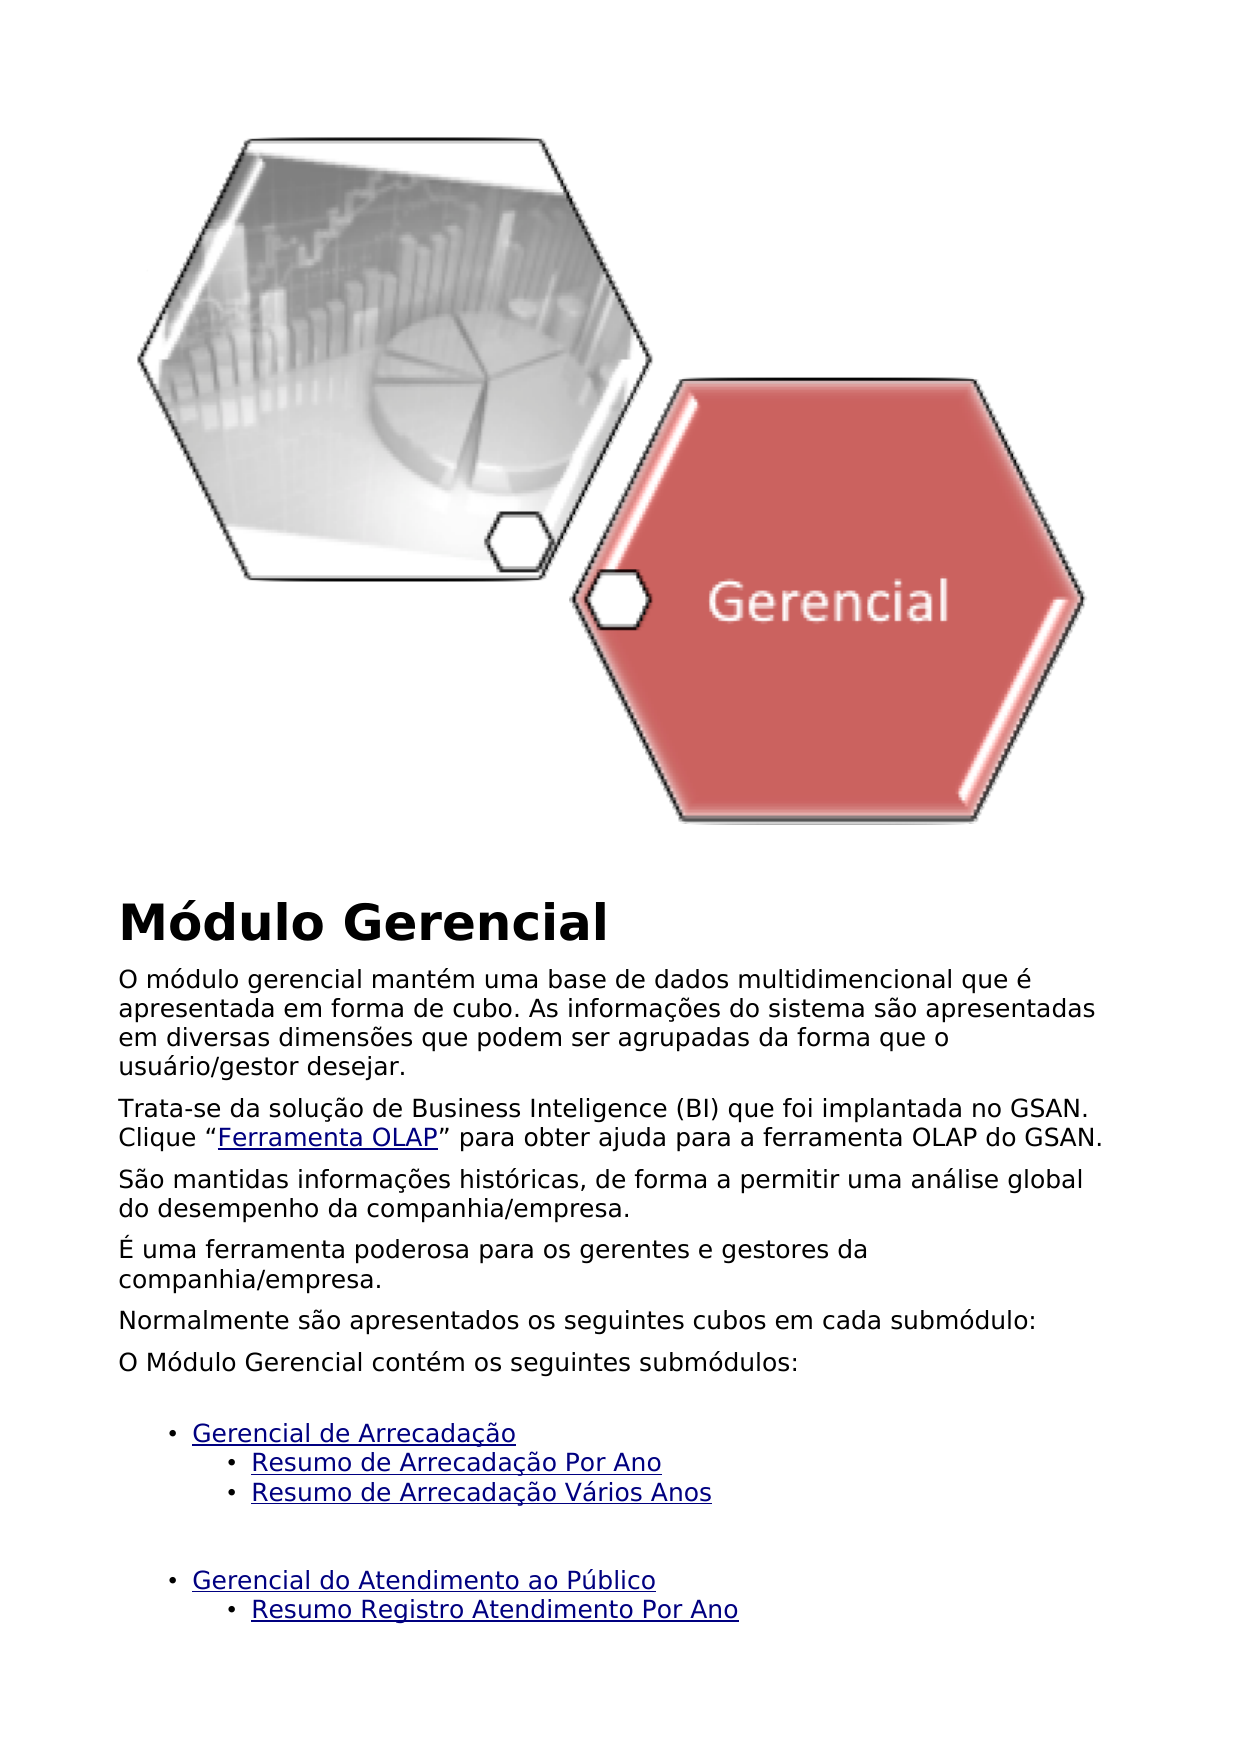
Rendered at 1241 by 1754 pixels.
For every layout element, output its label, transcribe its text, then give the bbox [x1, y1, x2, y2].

list Gerencial do Atendimento ao Público [177, 1566, 1122, 1595]
text É uma ferramenta poderosa para os gerentes e gestores da companhia/empresa. [118, 1236, 1122, 1294]
text São mantidas informações históricas, de forma a permitir uma análise global do desempenho da companhia/empresa. [118, 1165, 1122, 1223]
text Normalmente são apresentados os seguintes cubos em cada submódulo: [118, 1307, 1122, 1336]
subtitle Módulo Gerencial [118, 894, 1122, 952]
text O Módulo Gerencial contém os seguintes submódulos: [118, 1348, 1122, 1377]
list Resumo Registro Atendimento Por Ano [236, 1595, 1122, 1624]
picture [118, 118, 1123, 828]
text Trata-se da solução de Business Inteligence (BI) que foi implantada no GSAN. Clique “Ferramenta OLAP” para obter ajuda para a ferramenta OLAP do GSAN. [118, 1094, 1122, 1152]
text O módulo gerencial mantém uma base de dados multidimencional que é apresentada em forma de cubo. As informações do sistema são apresentadas em diversas dimensões que podem ser agrupadas da forma que o usuário/gestor desejar. [118, 965, 1122, 1082]
list Resumo de Arrecadação Por Ano [236, 1448, 1122, 1478]
list Resumo de Arrecadação Vários Anos [236, 1478, 1122, 1507]
list Gerencial de Arrecadação [177, 1419, 1122, 1448]
